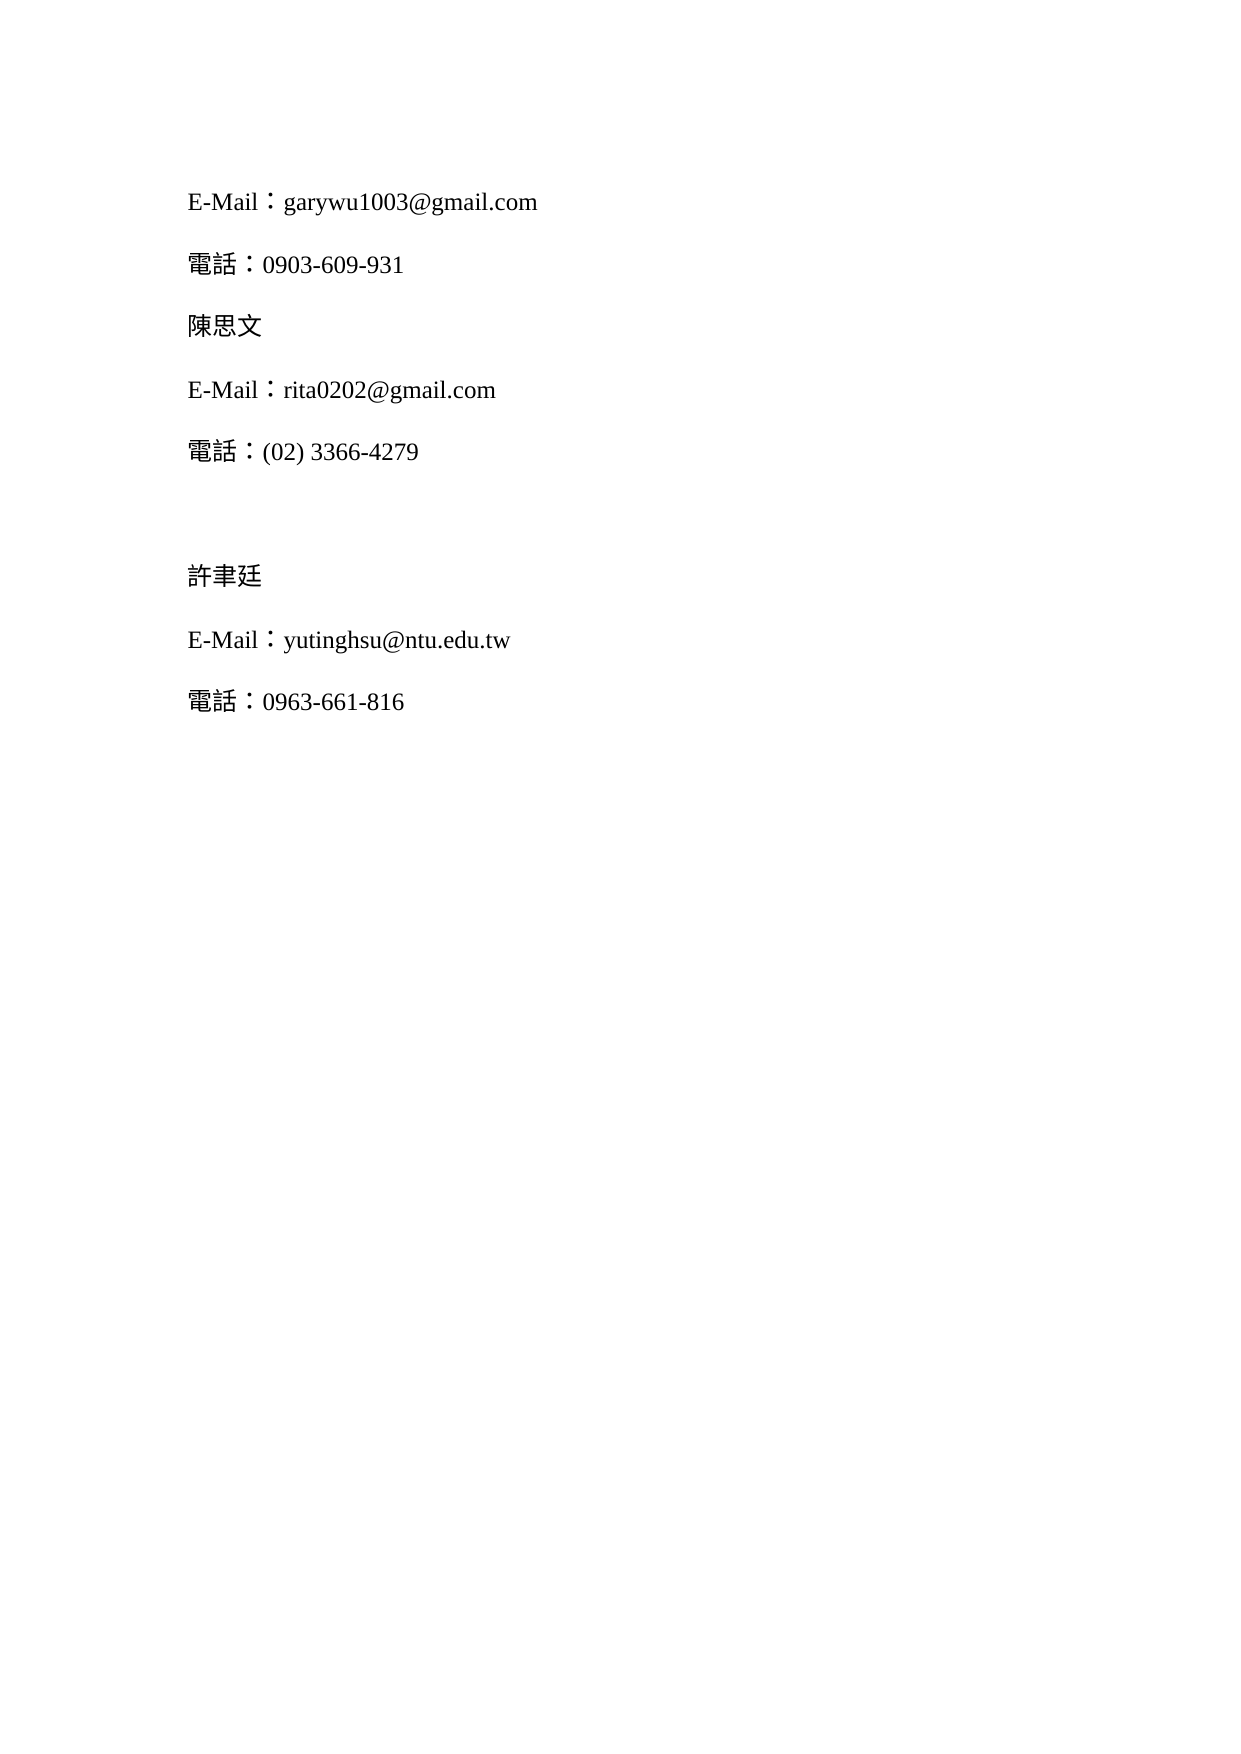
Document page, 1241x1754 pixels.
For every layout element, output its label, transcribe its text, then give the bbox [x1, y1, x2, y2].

text 電話：0963-661-816 [187, 658, 1053, 721]
text 電話：0903-609-931 [187, 221, 1053, 283]
text E-Mail：garywu1003@gmail.com [187, 158, 1053, 221]
text 許聿廷 [187, 533, 1053, 596]
text E-Mail：rita0202@gmail.com [187, 346, 1053, 408]
text 電話：(02) 3366-4279 [187, 408, 1053, 471]
text 陳思文 [187, 283, 1053, 346]
text E-Mail：yutinghsu@ntu.edu.tw [187, 596, 1053, 658]
